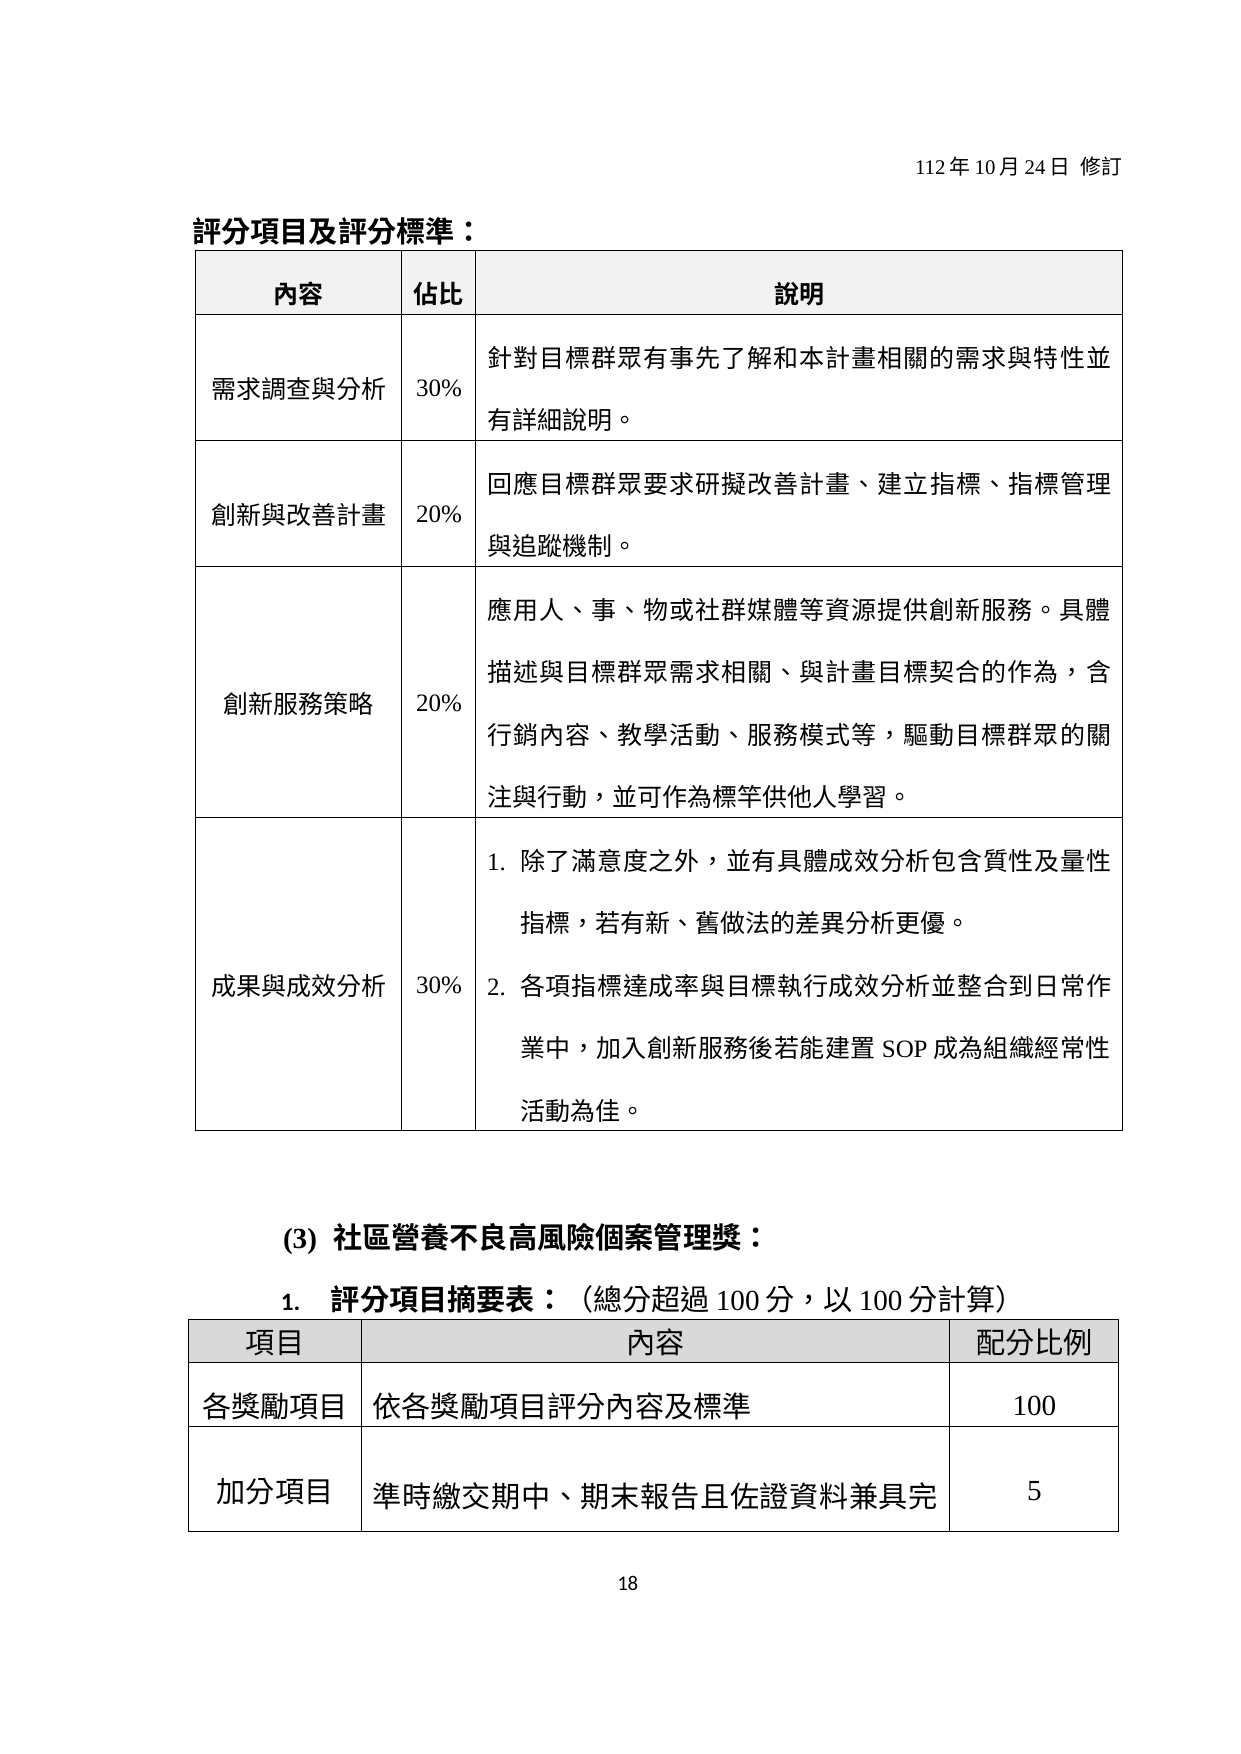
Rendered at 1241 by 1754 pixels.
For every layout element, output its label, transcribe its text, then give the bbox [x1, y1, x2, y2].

table_header 說明 [476, 251, 1122, 314]
table_header 配分比例 [950, 1320, 1118, 1362]
table_header 項目 [189, 1320, 361, 1362]
table_cell 除了滿意度之外，並有具體成效分析包含質性及量性指標，若有新、舊做法的差異分析更優。 各項指標達成率與目標執行成效分析並整合到日常作業中，加入創新服務後若能建置SOP成為組織經常性活動為佳。 [476, 818, 1122, 1130]
table_cell 加分項目 [189, 1427, 361, 1531]
table_cell 回應目標群眾要求研擬改善計畫、建立指標、指標管理與追蹤機制。 [476, 441, 1122, 566]
table_cell 20% [402, 567, 475, 817]
table_cell 5 [950, 1427, 1118, 1531]
table_header 內容 [362, 1320, 949, 1362]
table_header 內容 [196, 251, 401, 314]
table_cell 30% [402, 315, 475, 440]
table_cell 創新與改善計畫 [196, 441, 401, 566]
table_cell 100 [950, 1363, 1118, 1426]
list 評分項目摘要表：（總分超過100分，以100分計算） [281, 1256, 1122, 1319]
table_cell 20% [402, 441, 475, 566]
table_cell 30% [402, 818, 475, 1130]
table_cell 依各獎勵項目評分內容及標準 [362, 1363, 949, 1426]
text 評分項目及評分標準： [192, 188, 1122, 250]
table_cell 成果與成效分析 [196, 818, 401, 1130]
table_cell 創新服務策略 [196, 567, 401, 817]
table_cell 各獎勵項目 [189, 1363, 361, 1426]
table_cell 需求調查與分析 [196, 315, 401, 440]
table_cell 針對目標群眾有事先了解和本計畫相關的需求與特性並有詳細說明。 [476, 315, 1122, 440]
table_cell 準時繳交期中、期末報告且佐證資料兼具完 [362, 1427, 949, 1531]
list 社區營養不良高風險個案管理獎： [283, 1194, 1122, 1256]
table_cell 應用人、事、物或社群媒體等資源提供創新服務。具體描述與目標群眾需求相關、與計畫目標契合的作為，含行銷內容、教學活動、服務模式等，驅動目標群眾的關注與行動，並可作為標竿供他人學習。 [476, 567, 1122, 817]
table_header 佔比 [402, 251, 475, 314]
